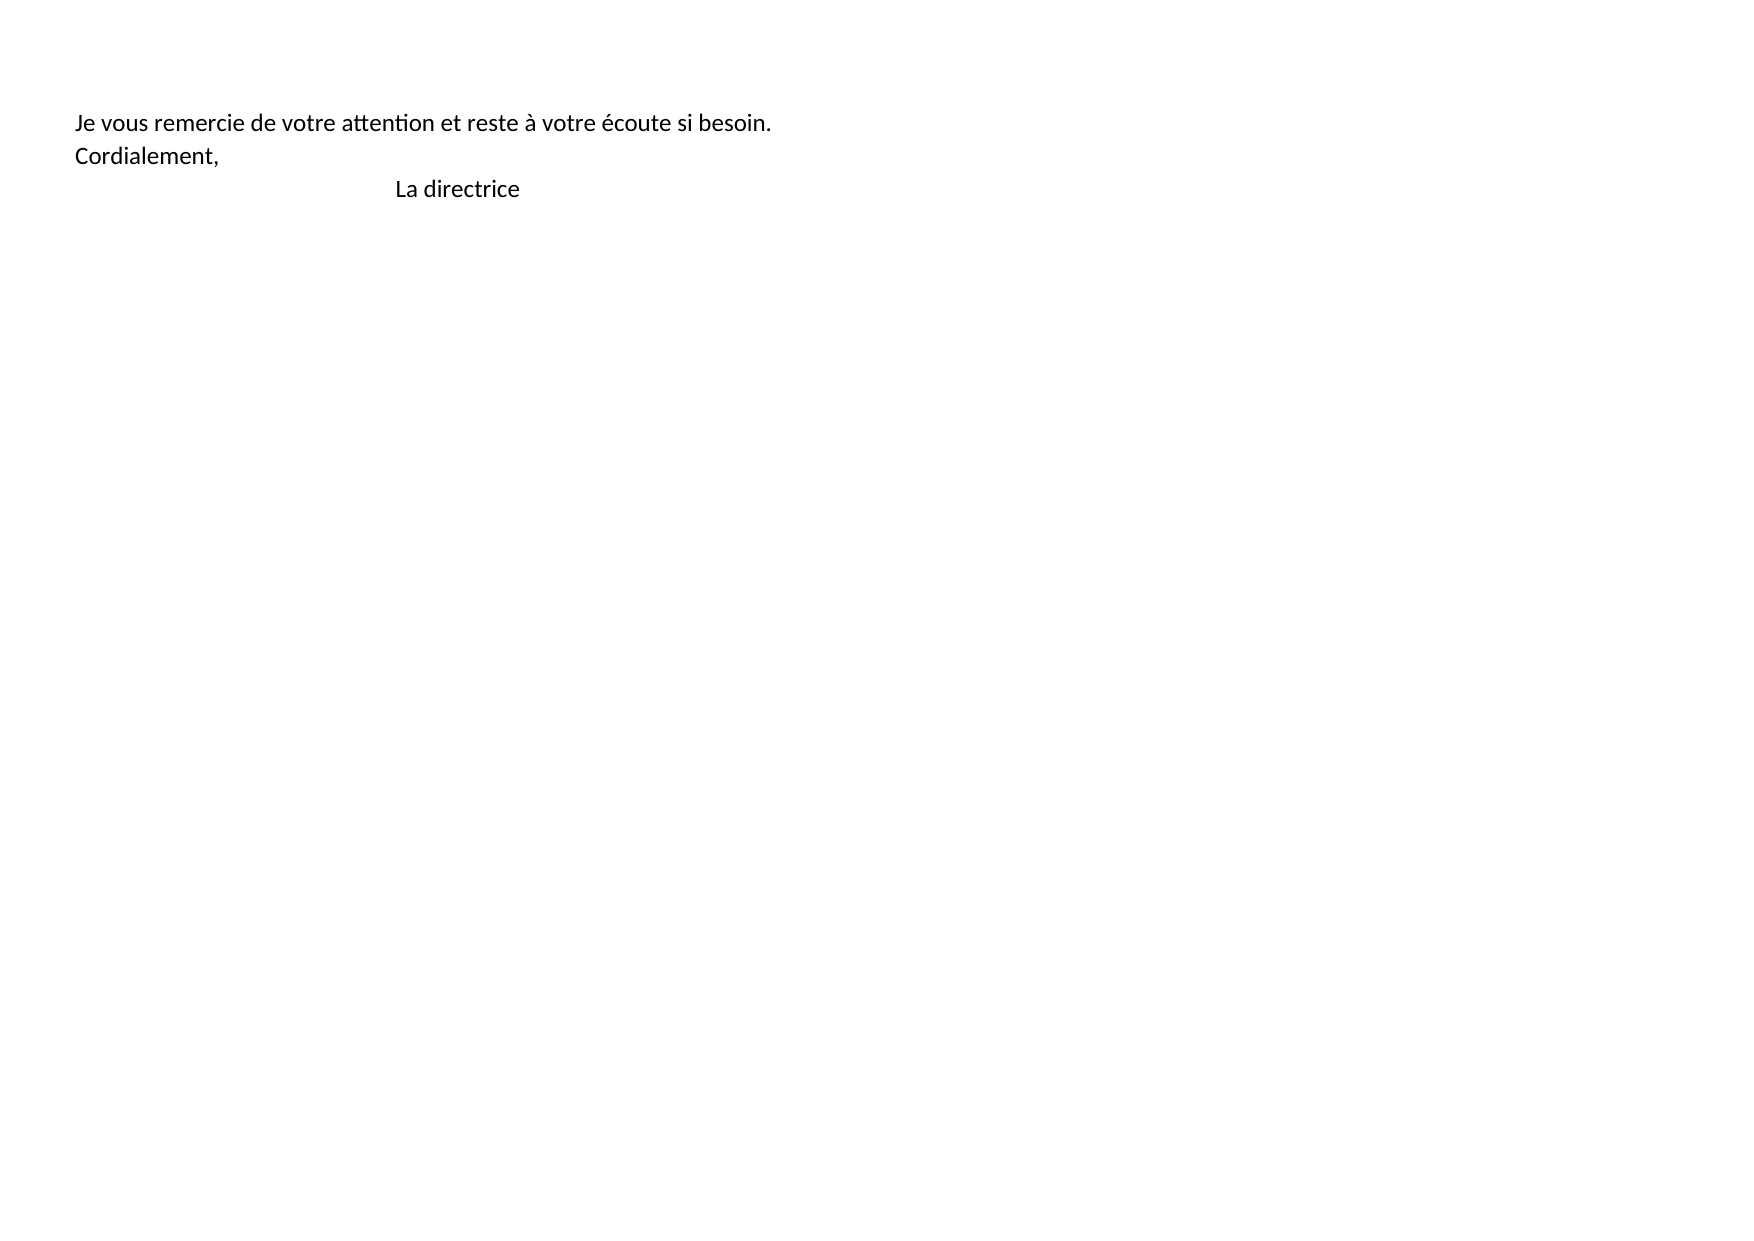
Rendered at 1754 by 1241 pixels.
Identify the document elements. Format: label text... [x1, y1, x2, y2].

text Je vous remercie de votre attention et reste à votre écoute si besoin. [75, 108, 840, 138]
text La directrice [75, 173, 840, 203]
text Cordialement, [75, 140, 840, 171]
